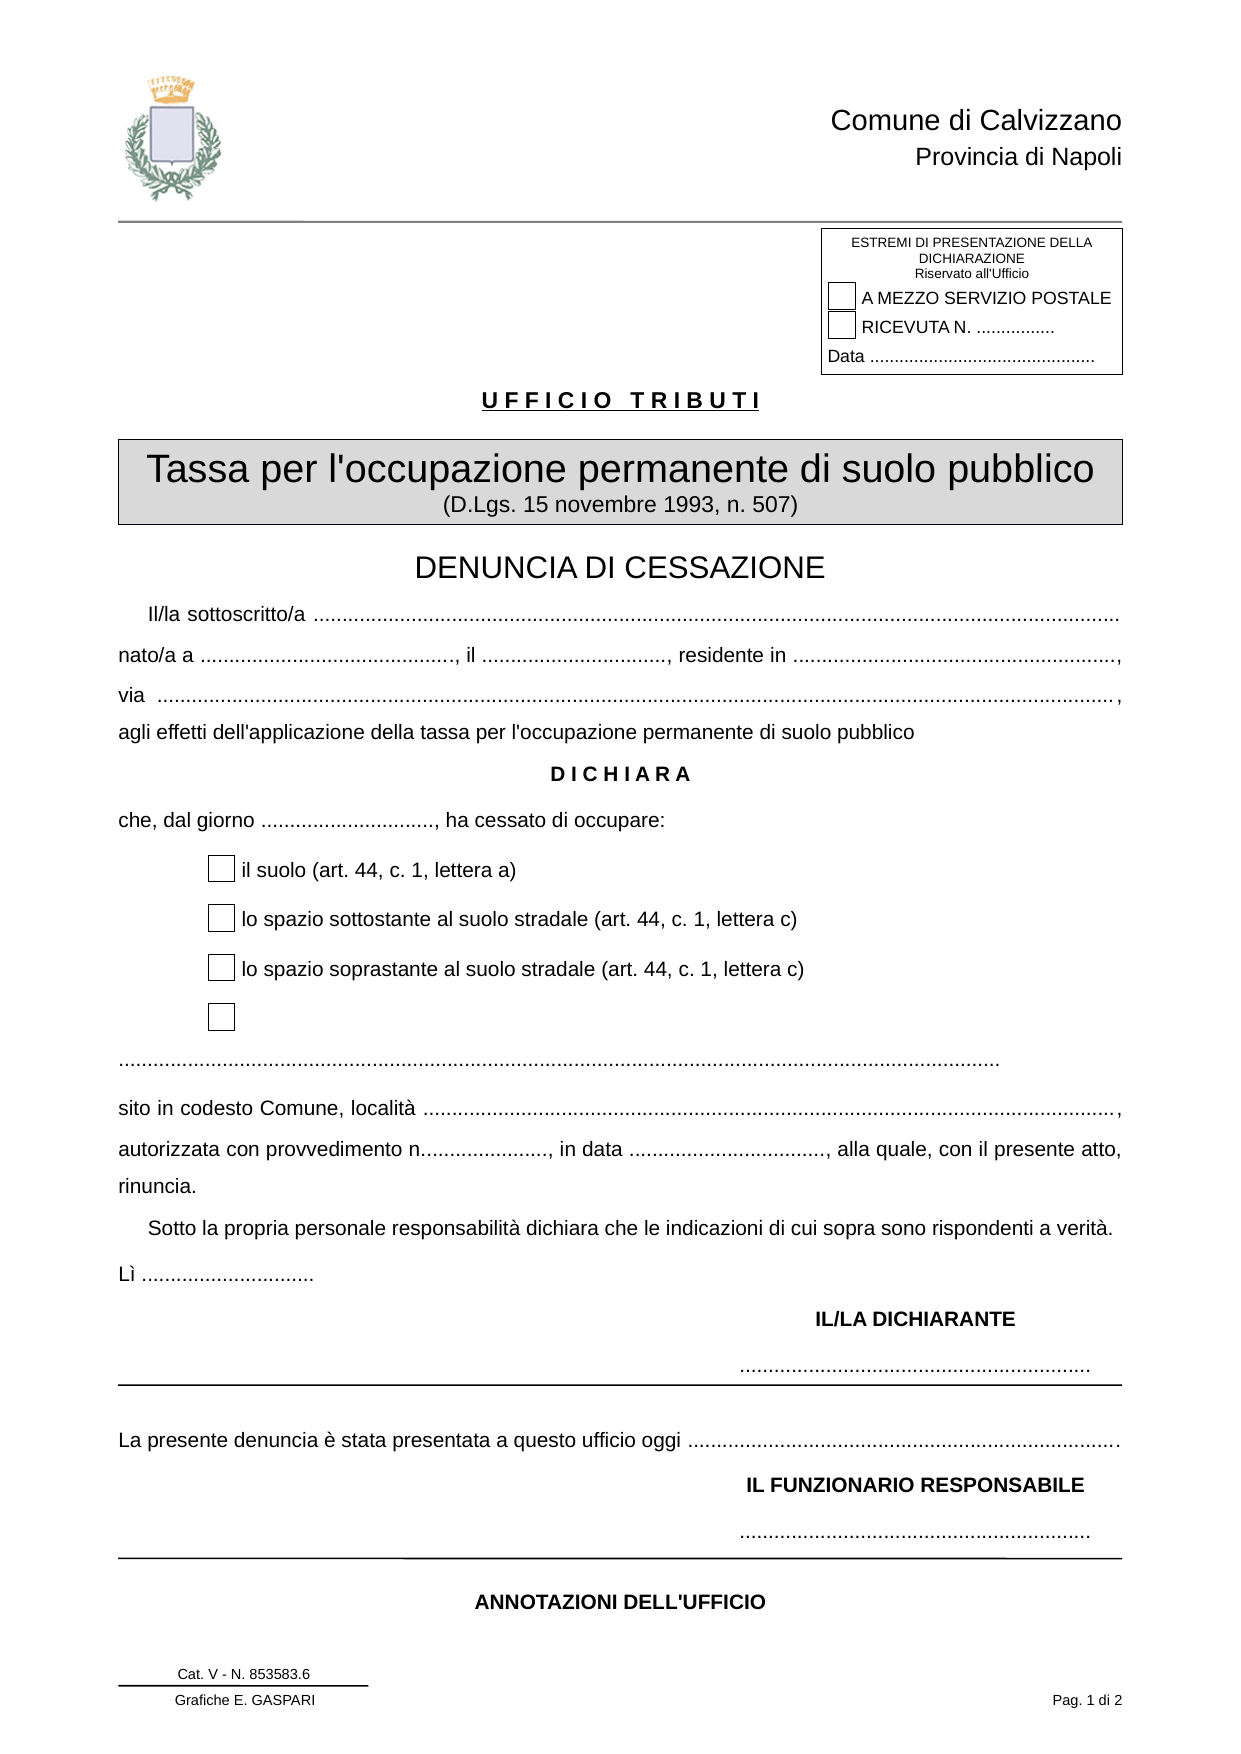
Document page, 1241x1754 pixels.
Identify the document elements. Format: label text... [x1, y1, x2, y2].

table_header [118, 228, 821, 374]
picture [122, 73, 224, 204]
text sito in codesto Comune, località ........................................................................................................................, autorizzata con provvedimento n......................, in data .................................., alla quale, con il presente atto, rinuncia. [118, 1092, 1122, 1197]
text lo spazio soprastante al suolo stradale (art. 44, c. 1, lettera c) [118, 953, 1122, 981]
table_header ESTREMI DI PRESENTAZIONE DELLA DICHIARAZIONE Riservato all'Ufficio A MEZZO SERVIZIO POSTALE RICEVUTA N. ................ Data .............................................. [822, 229, 1122, 374]
subtitle DENUNCIA DI CESSAZIONE [118, 549, 1122, 585]
text lo spazio sottostante al suolo stradale (art. 44, c. 1, lettera c) [118, 903, 1122, 932]
text che, dal giorno .............................., ha cessato di occupare: [118, 804, 1122, 833]
text Sotto la propria personale responsabilità dichiara che le indicazioni di cui sopra sono rispondenti a verità. [118, 1216, 1122, 1240]
text ............................................................. [709, 1349, 1122, 1378]
text Comune di Calvizzano [224, 103, 1122, 137]
text Il/la sottoscritto/a ............................................................................................................................................ nato/a a ............................................, il ................................, residente in ........................................................, via ......................................................................................................................................................................, agli effetti dell'applicazione della tassa per l'occupazione permanente di suolo pubblico [118, 598, 1122, 744]
subtitle U F F I C I O T R I B U T I [118, 387, 1122, 413]
subtitle IL FUNZIONARIO RESPONSABILE [709, 1473, 1122, 1497]
text ......................................................................................................................................................... [118, 1002, 1122, 1071]
text La presente denuncia è stata presentata a questo ufficio oggi ........................................................................... [118, 1424, 1122, 1453]
subtitle D I C H I A R A [118, 762, 1122, 786]
table_header Tassa per l'occupazione permanente di suolo pubblico (D.Lgs. 15 novembre 1993, n. 507) [119, 440, 1122, 523]
text ............................................................. [709, 1515, 1122, 1544]
subtitle ANNOTAZIONI DELL'UFFICIO [118, 1590, 1122, 1614]
text Lì .............................. [118, 1258, 1122, 1287]
text IL/LA DICHIARANTE [709, 1307, 1122, 1331]
text Provincia di Napoli [224, 142, 1122, 171]
text il suolo (art. 44, c. 1, lettera a) [118, 854, 1122, 883]
